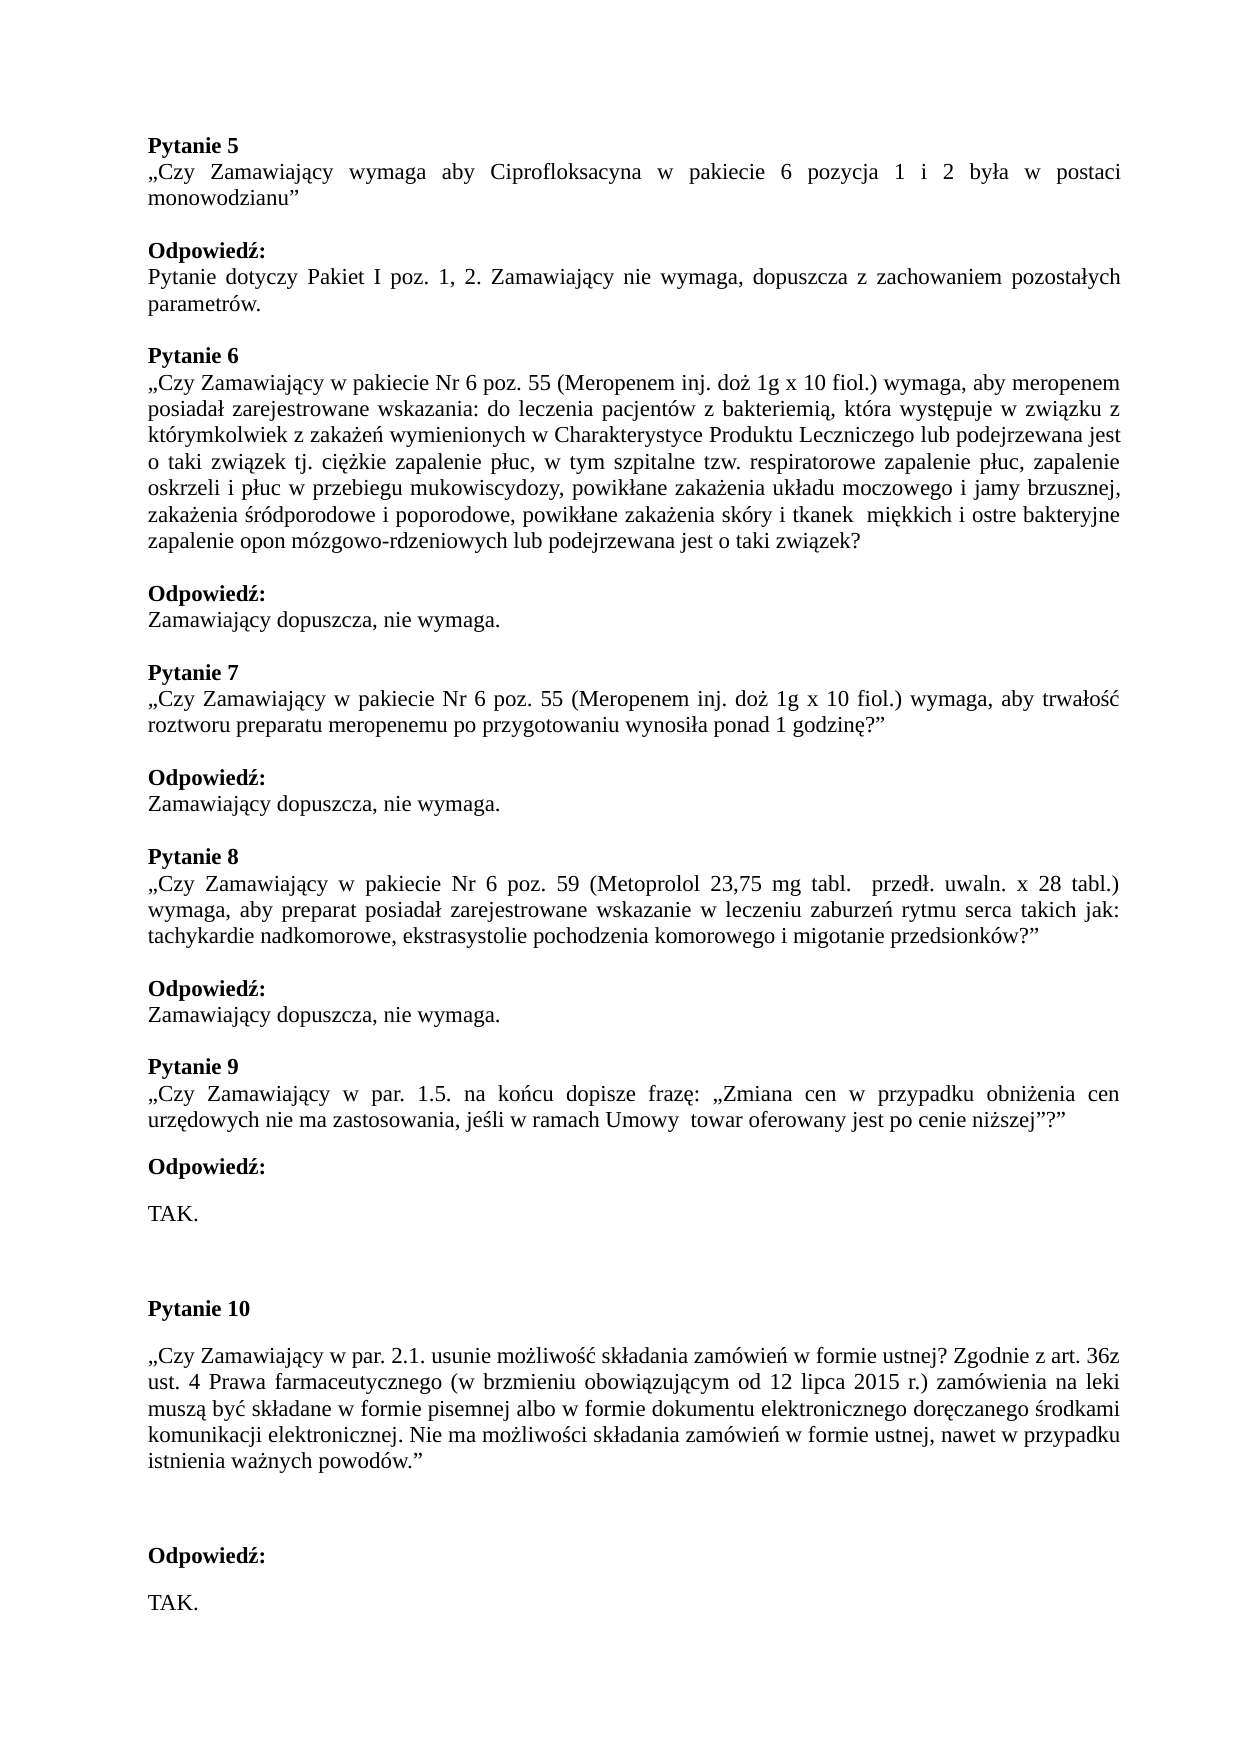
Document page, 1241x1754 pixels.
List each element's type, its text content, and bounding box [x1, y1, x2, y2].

text Odpowiedź: [148, 975, 1122, 1001]
text „Czy Zamawiający w pakiecie Nr 6 poz. 55 (Meropenem inj. doż 1g x 10 fiol.) wymaga, aby meropenem posiadał zarejestrowane wskazania: do leczenia pacjentów z bakteriemią, która występuje w związku z którymkolwiek z zakażeń wymienionych w Charakterystyce Produktu Leczniczego lub podejrzewana jest o taki związek tj. ciężkie zapalenie płuc, w tym szpitalne tzw. respiratorowe zapalenie płuc, zapalenie oskrzeli i płuc w przebiegu mukowiscydozy, powikłane zakażenia układu moczowego i jamy brzusznej, zakażenia śródporodowe i poporodowe, powikłane zakażenia skóry i tkanek miękkich i ostre bakteryjne zapalenie opon mózgowo-rdzeniowych lub podejrzewana jest o taki związek? [148, 369, 1122, 553]
text Odpowiedź: [148, 237, 1122, 263]
text „Czy Zamawiający w pakiecie Nr 6 poz. 59 (Metoprolol 23,75 mg tabl. przedł. uwaln. x 28 tabl.) wymaga, aby preparat posiadał zarejestrowane wskazanie w leczeniu zaburzeń rytmu serca takich jak: tachykardie nadkomorowe, ekstrasystolie pochodzenia komorowego i migotanie przedsionków?” [148, 869, 1122, 949]
text Pytanie 6 [148, 342, 1122, 369]
list Pytanie 10 [148, 1295, 1122, 1321]
text Odpowiedź: [148, 580, 1122, 606]
list TAK. [148, 1589, 1122, 1615]
text Zamawiający dopuszcza, nie wymaga. [148, 606, 1122, 632]
text Pytanie 8 [148, 843, 1122, 869]
text Odpowiedź: [148, 764, 1122, 791]
list Odpowiedź: [148, 1542, 1122, 1568]
text Zamawiający dopuszcza, nie wymaga. [148, 1001, 1122, 1028]
text Pytanie 5 [148, 132, 1122, 158]
text „Czy Zamawiający wymaga aby Ciprofloksacyna w pakiecie 6 pozycja 1 i 2 była w postaci monowodzianu” [148, 158, 1122, 211]
list TAK. [148, 1200, 1122, 1227]
text Pytanie 9 [148, 1053, 1122, 1079]
list Odpowiedź: [148, 1153, 1122, 1179]
list „Czy Zamawiający w par. 1.5. na końcu dopisze frazę: „Zmiana cen w przypadku obniżenia cen urzędowych nie ma zastosowania, jeśli w ramach Umowy towar oferowany jest po cenie niższej”?” [148, 1079, 1122, 1132]
text „Czy Zamawiający w pakiecie Nr 6 poz. 55 (Meropenem inj. doż 1g x 10 fiol.) wymaga, aby trwałość roztworu preparatu meropenemu po przygotowaniu wynosiła ponad 1 godzinę?” [148, 685, 1122, 738]
list „Czy Zamawiający w par. 2.1. usunie możliwość składania zamówień w formie ustnej? Zgodnie z art. 36z ust. 4 Prawa farmaceutycznego (w brzmieniu obowiązującym od 12 lipca 2015 r.) zamówienia na leki muszą być składane w formie pisemnej albo w formie dokumentu elektronicznego doręczanego środkami komunikacji elektronicznej. Nie ma możliwości składania zamówień w formie ustnej, nawet w przypadku istnienia ważnych powodów.” [148, 1342, 1122, 1474]
text Pytanie dotyczy Pakiet I poz. 1, 2. Zamawiający nie wymaga, dopuszcza z zachowaniem pozostałych parametrów. [148, 263, 1122, 316]
text Zamawiający dopuszcza, nie wymaga. [148, 791, 1122, 817]
text Pytanie 7 [148, 659, 1122, 685]
